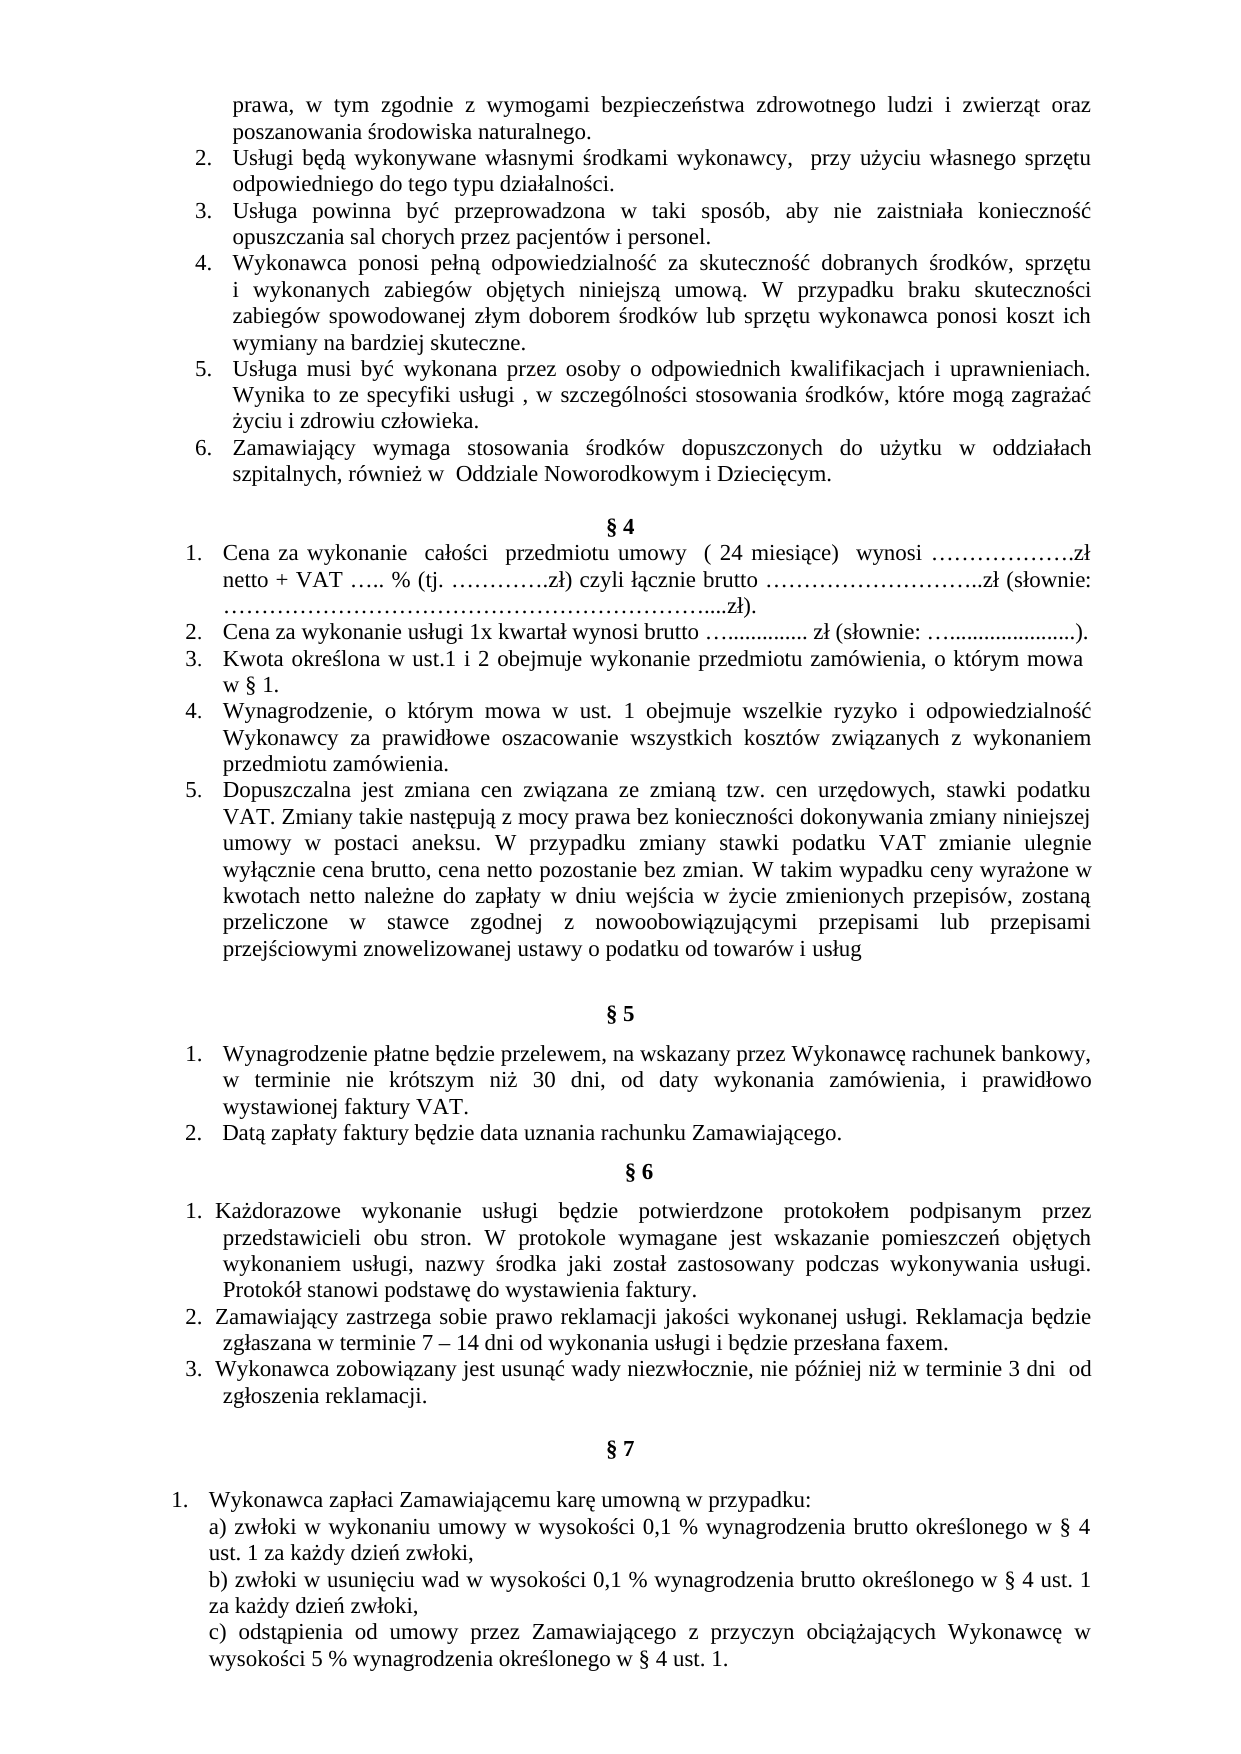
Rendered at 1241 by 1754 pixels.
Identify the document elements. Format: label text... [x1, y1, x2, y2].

list Cena za wykonanie całości przedmiotu umowy ( 24 miesiące) wynosi ……………….zł netto + VAT ….. % (tj. ………….zł) czyli łącznie brutto ………………………..zł (słownie: ………………………………………………………....zł). [185, 539, 1092, 618]
list Datą zapłaty faktury będzie data uznania rachunku Zamawiającego. [185, 1119, 1092, 1145]
list Usługa powinna być przeprowadzona w taki sposób, aby nie zaistniała konieczność opuszczania sal chorych przez pacjentów i personel. [195, 197, 1092, 249]
list Usługi będą wykonywane własnymi środkami wykonawcy, przy użyciu własnego sprzętu odpowiedniego do tego typu działalności. [195, 144, 1092, 197]
list Wykonawca ponosi pełną odpowiedzialność za skuteczność dobranych środków, sprzętu i wykonanych zabiegów objętych niniejszą umową. W przypadku braku skuteczności zabiegów spowodowanej złym doborem środków lub sprzętu wykonawca ponosi koszt ich wymiany na bardziej skuteczne. [195, 249, 1092, 355]
list Usługa musi być wykonana przez osoby o odpowiednich kwalifikacjach i uprawnieniach. Wynika to ze specyfiki usługi , w szczególności stosowania środków, które mogą zagrażać życiu i zdrowiu człowieka. [195, 355, 1092, 434]
list Wykonawca zobowiązany jest usunąć wady niezwłocznie, nie później niż w terminie 3 dni od zgłoszenia reklamacji. [185, 1356, 1092, 1408]
list prawa, w tym zgodnie z wymogami bezpieczeństwa zdrowotnego ludzi i zwierząt oraz poszanowania środowiska naturalnego. [195, 91, 1092, 144]
text § 5 [148, 1001, 1092, 1027]
list c) odstąpienia od umowy przez Zamawiającego z przyczyn obciążających Wykonawcę w wysokości 5 % wynagrodzenia określonego w § 4 ust. 1. [171, 1618, 1092, 1671]
list a) zwłoki w wykonaniu umowy w wysokości 0,1 % wynagrodzenia brutto określonego w § 4 ust. 1 za każdy dzień zwłoki, [171, 1513, 1092, 1566]
list Wynagrodzenie, o którym mowa w ust. 1 obejmuje wszelkie ryzyko i odpowiedzialność Wykonawcy za prawidłowe oszacowanie wszystkich kosztów związanych z wykonaniem przedmiotu zamówienia. [185, 697, 1092, 777]
list Dopuszczalna jest zmiana cen związana ze zmianą tzw. cen urzędowych, stawki podatku VAT. Zmiany takie następują z mocy prawa bez konieczności dokonywania zmiany niniejszej umowy w postaci aneksu. W przypadku zmiany stawki podatku VAT zmianie ulegnie wyłącznie cena brutto, cena netto pozostanie bez zmian. W takim wypadku ceny wyrażone w kwotach netto należne do zapłaty w dniu wejścia w życie zmienionych przepisów, zostaną przeliczone w stawce zgodnej z nowoobowiązującymi przepisami lub przepisami przejściowymi znowelizowanej ustawy o podatku od towarów i usług [185, 777, 1092, 961]
list Kwota określona w ust.1 i 2 obejmuje wykonanie przedmiotu zamówienia, o którym mowa w § 1. [185, 645, 1092, 697]
list b) zwłoki w usunięciu wad w wysokości 0,1 % wynagrodzenia brutto określonego w § 4 ust. 1 za każdy dzień zwłoki, [171, 1566, 1092, 1618]
list Wynagrodzenie płatne będzie przelewem, na wskazany przez Wykonawcę rachunek bankowy, w terminie nie krótszym niż 30 dni, od daty wykonania zamówienia, i prawidłowo wystawionej faktury VAT. [185, 1040, 1092, 1119]
text § 6 [185, 1158, 1092, 1184]
text § 4 [148, 513, 1092, 539]
list Zamawiający zastrzega sobie prawo reklamacji jakości wykonanej usługi. Reklamacja będzie zgłaszana w terminie 7 – 14 dni od wykonania usługi i będzie przesłana faxem. [185, 1303, 1092, 1356]
list Wykonawca zapłaci Zamawiającemu karę umowną w przypadku: [171, 1487, 1092, 1513]
list Zamawiający wymaga stosowania środków dopuszczonych do użytku w oddziałach szpitalnych, również w Oddziale Noworodkowym i Dziecięcym. [195, 434, 1092, 487]
list Każdorazowe wykonanie usługi będzie potwierdzone protokołem podpisanym przez przedstawicieli obu stron. W protokole wymagane jest wskazanie pomieszczeń objętych wykonaniem usługi, nazwy środka jaki został zastosowany podczas wykonywania usługi. Protokół stanowi podstawę do wystawienia faktury. [185, 1197, 1092, 1303]
list Cena za wykonanie usługi 1x kwartał wynosi brutto ….............. zł (słownie: …......................). [185, 618, 1092, 645]
text § 7 [148, 1434, 1092, 1461]
